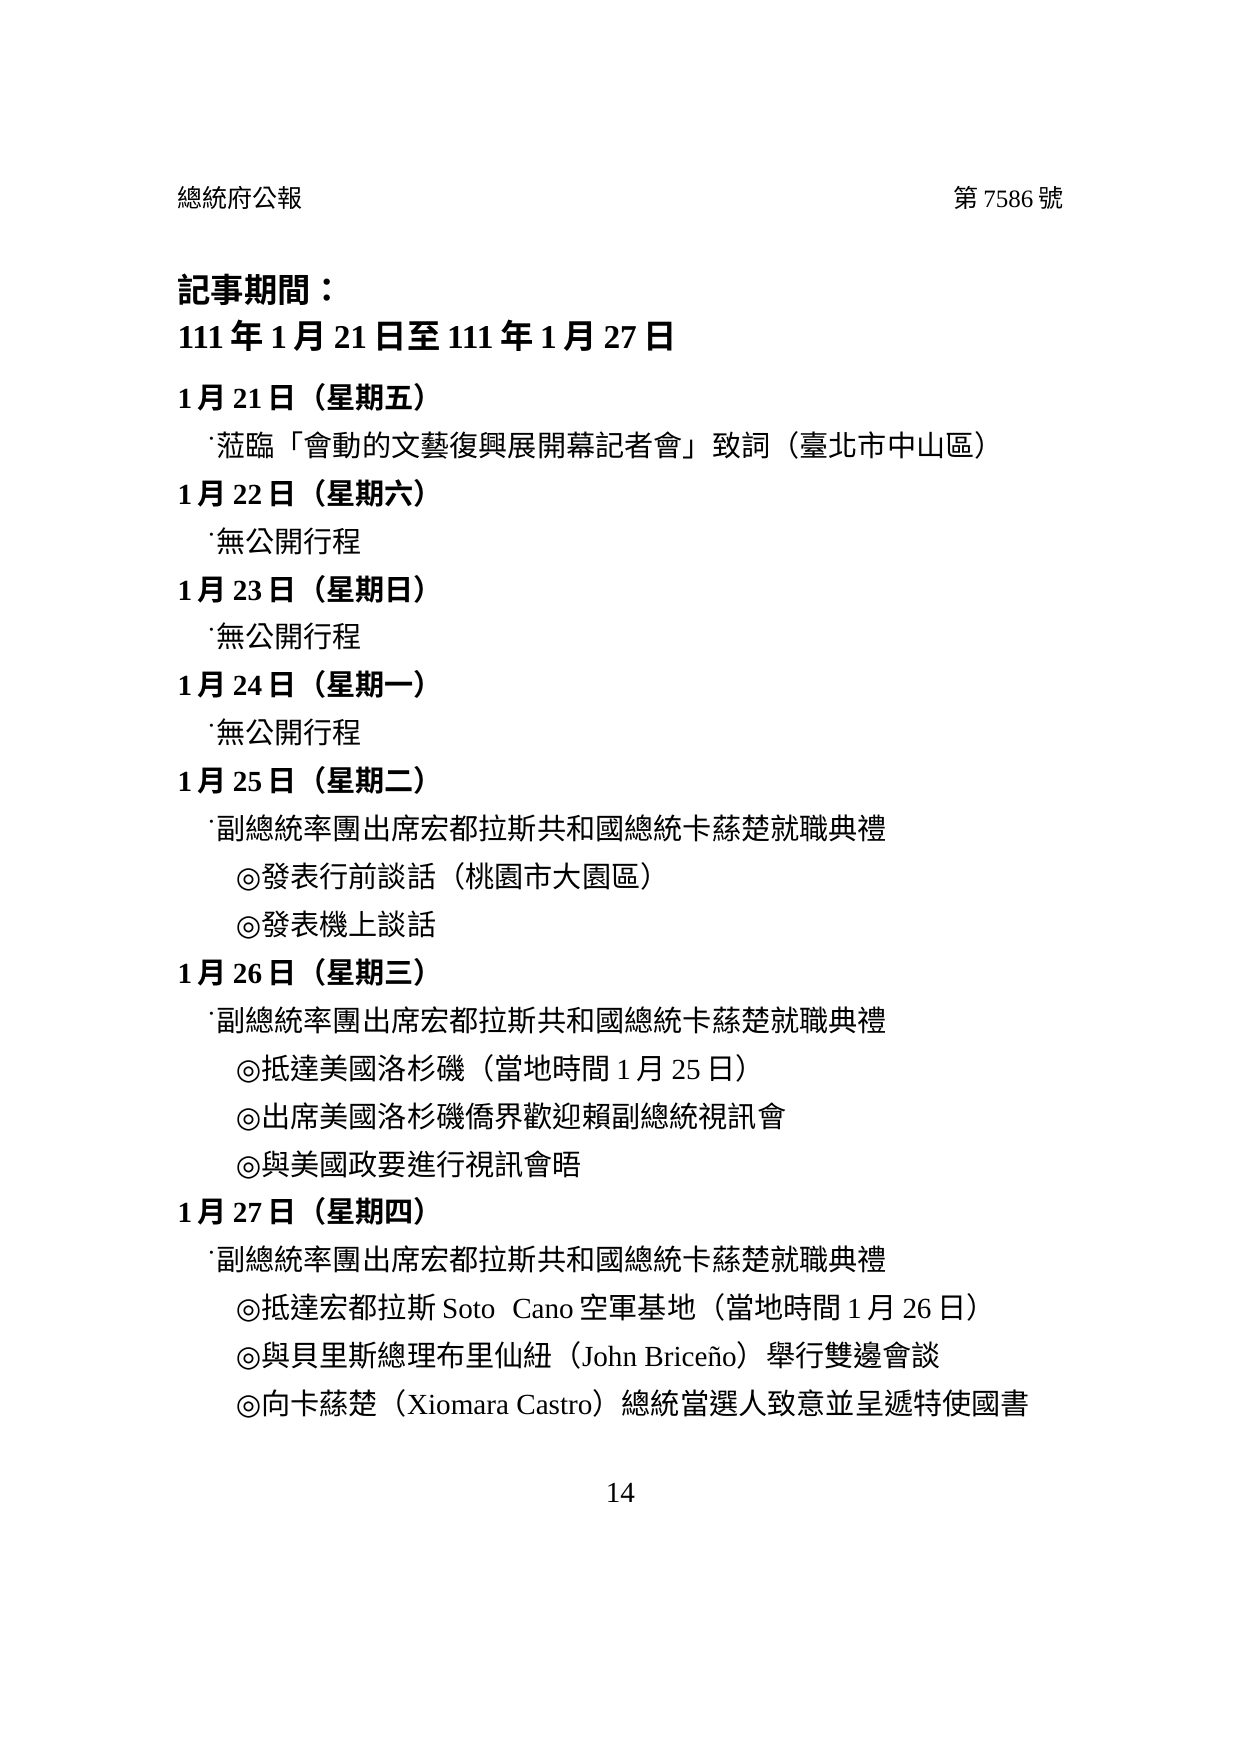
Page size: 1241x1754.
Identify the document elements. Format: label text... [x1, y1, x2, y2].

text ◎發表行前談話（桃園市大園區） [236, 849, 1063, 897]
text ◎向卡蕬楚（Xiomara Castro）總統當選人致意並呈遞特使國書 [236, 1376, 1063, 1424]
text 1月25日（星期二） [177, 753, 1063, 801]
text ◎出席美國洛杉磯僑界歡迎賴副總統視訊會 [236, 1089, 1063, 1137]
text ◎抵達宏都拉斯Soto Cano空軍基地（當地時間1月26日） [236, 1280, 1063, 1328]
text ˙無公開行程 [206, 705, 1063, 753]
text 1月26日（星期三） [177, 945, 1063, 993]
text ˙副總統率團出席宏都拉斯共和國總統卡蕬楚就職典禮 [206, 801, 1063, 849]
text ˙蒞臨「會動的文藝復興展開幕記者會」致詞（臺北市中山區） [206, 418, 1063, 466]
text 1月21日（星期五） [177, 370, 1063, 418]
text 1月22日（星期六） [177, 466, 1063, 514]
text ◎抵達美國洛杉磯（當地時間1月25日） [236, 1041, 1063, 1089]
text 111年1月21日至111年1月27日 [177, 312, 1063, 357]
text ◎與貝里斯總理布里仙紐（John Briceño）舉行雙邊會談 [236, 1328, 1063, 1376]
text 記事期間： [177, 266, 1063, 312]
text ˙無公開行程 [206, 514, 1063, 562]
text 1月23日（星期日） [177, 562, 1063, 609]
text ˙副總統率團出席宏都拉斯共和國總統卡蕬楚就職典禮 [206, 993, 1063, 1041]
text 1月27日（星期四） [177, 1184, 1063, 1232]
text ˙無公開行程 [206, 609, 1063, 657]
text ◎與美國政要進行視訊會晤 [236, 1137, 1063, 1184]
text 1月24日（星期一） [177, 657, 1063, 705]
text ˙副總統率團出席宏都拉斯共和國總統卡蕬楚就職典禮 [206, 1232, 1063, 1280]
text ◎發表機上談話 [236, 897, 1063, 945]
